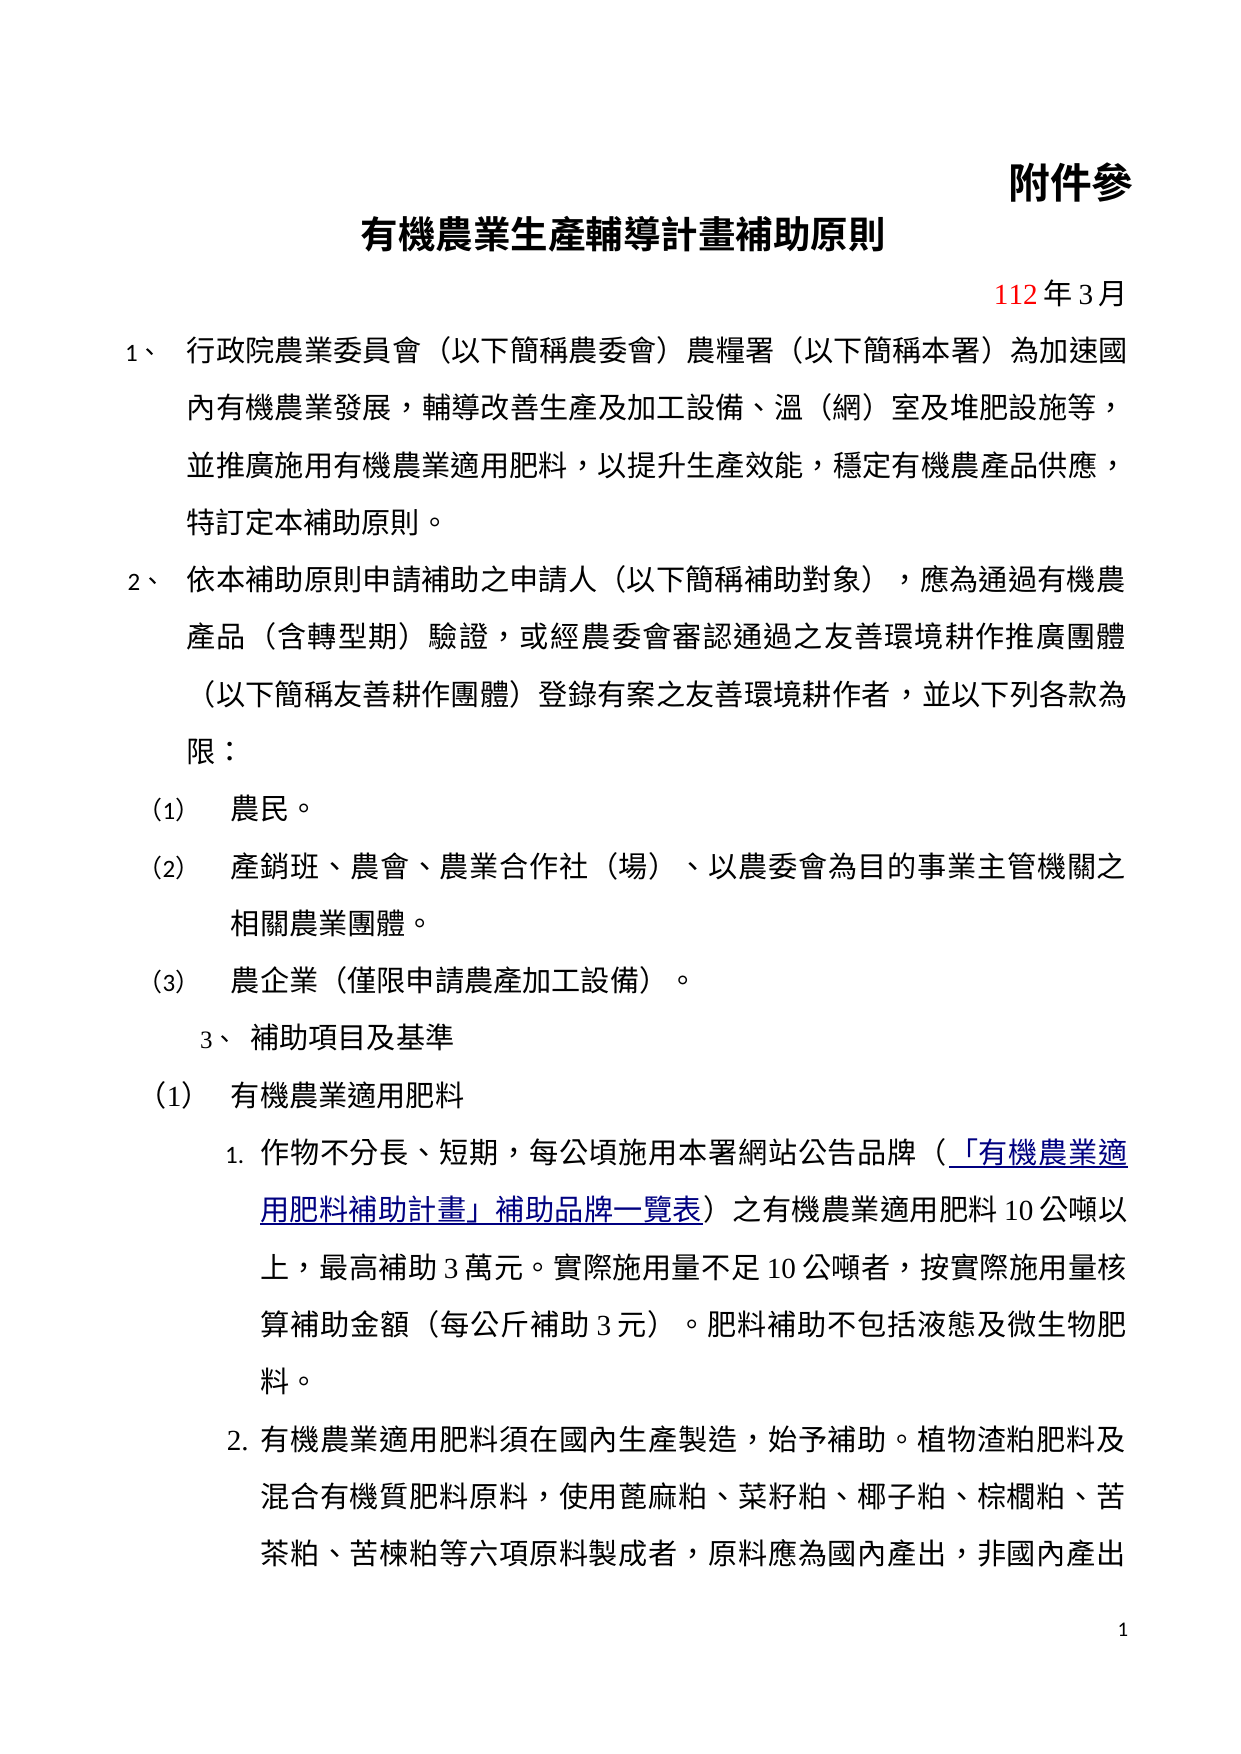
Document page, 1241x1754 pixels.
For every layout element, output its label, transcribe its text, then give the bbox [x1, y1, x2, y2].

text 有機農業生產輔導計畫補助原則 [112, 208, 1133, 258]
list 產銷班、農會、農業合作社（場）、以農委會為目的事業主管機關之相關農業團體。 [137, 831, 1128, 946]
text 附件參 [112, 158, 1133, 208]
list 有機農業適用肥料須在國內生產製造，始予補助。植物渣粕肥料及混合有機質肥料原料，使用蓖麻粕、菜籽粕、椰子粕、棕櫚粕、苦茶粕、苦楝粕等六項原料製成者，原料應為國內產出，非國內產出 [227, 1404, 1128, 1576]
text 112年3月 [112, 258, 1128, 316]
list 依本補助原則申請補助之申請人（以下簡稱補助對象），應為通過有機農產品（含轉型期）驗證，或經農委會審認通過之友善環境耕作推廣團體（以下簡稱友善耕作團體）登錄有案之友善環境耕作者，並以下列各款為限： [127, 545, 1128, 774]
list 有機農業適用肥料 [137, 1060, 1128, 1118]
list 補助項目及基準 [200, 1003, 1128, 1060]
list 農民。 [137, 774, 1128, 831]
list 農企業（僅限申請農產加工設備）。 [137, 946, 1128, 1003]
list 行政院農業委員會（以下簡稱農委會）農糧署（以下簡稱本署）為加速國內有機農業發展，輔導改善生產及加工設備、溫（網）室及堆肥設施等，並推廣施用有機農業適用肥料，以提升生產效能，穩定有機農產品供應，特訂定本補助原則。 [125, 316, 1128, 545]
list 作物不分長、短期，每公頃施用本署網站公告品牌（「有機農業適用肥料補助計畫」補助品牌一覽表）之有機農業適用肥料10公噸以上，最高補助3萬元。實際施用量不足10公噸者，按實際施用量核算補助金額（每公斤補助3元）。肥料補助不包括液態及微生物肥料。 [225, 1118, 1128, 1404]
